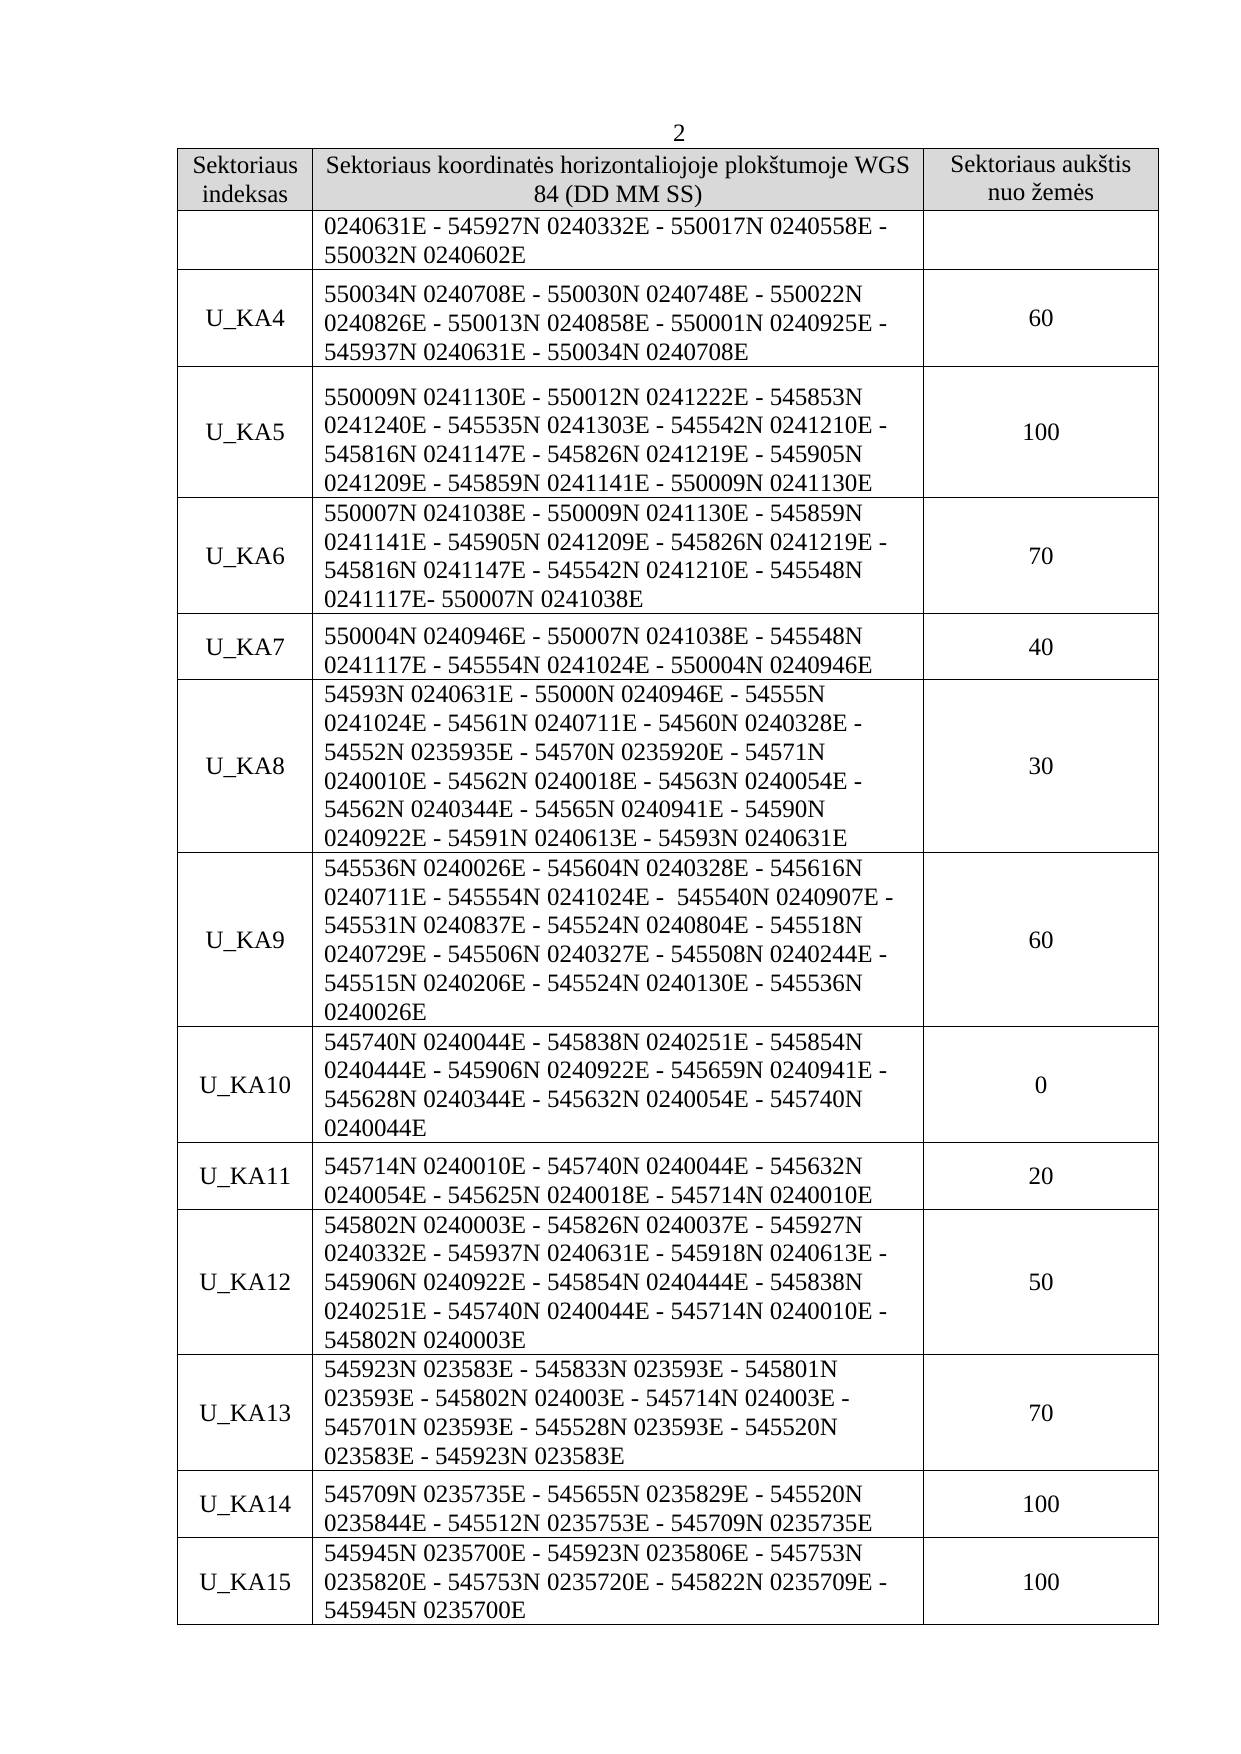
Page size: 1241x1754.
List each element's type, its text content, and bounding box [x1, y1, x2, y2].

table_header Sektoriaus indeksas [178, 149, 312, 210]
table_cell 550009N 0241130E - 550012N 0241222E - 545853N 0241240E - 545535N 0241303E - 545542N 0241210E - 545816N 0241147E - 545826N 0241219E - 545905N 0241209E - 545859N 0241141E - 550009N 0241130E [313, 367, 923, 497]
table_cell 550007N 0241038E - 550009N 0241130E - 545859N 0241141E - 545905N 0241209E - 545826N 0241219E - 545816N 0241147E - 545542N 0241210E - 545548N 0241117E- 550007N 0241038E [313, 498, 923, 613]
table_cell 40 [924, 614, 1158, 678]
table_cell 545709N 0235735E - 545655N 0235829E - 545520N 0235844E - 545512N 0235753E - 545709N 0235735E [313, 1471, 923, 1537]
table_cell U_KA14 [178, 1471, 312, 1537]
table_cell 545945N 0235700E - 545923N 0235806E - 545753N 0235820E - 545753N 0235720E - 545822N 0235709E - 545945N 0235700E [313, 1538, 923, 1624]
table_cell 545802N 0240003E - 545826N 0240037E - 545927N 0240332E - 545937N 0240631E - 545918N 0240613E - 545906N 0240922E - 545854N 0240444E - 545838N 0240251E - 545740N 0240044E - 545714N 0240010E - 545802N 0240003E [313, 1210, 923, 1353]
table_cell U_KA10 [178, 1027, 312, 1142]
table_cell 100 [924, 1471, 1158, 1537]
table_cell 20 [924, 1143, 1158, 1209]
table_cell U_KA4 [178, 270, 312, 366]
table_cell U_KA11 [178, 1143, 312, 1209]
table_cell 100 [924, 367, 1158, 497]
table_cell 550034N 0240708E - 550030N 0240748E - 550022N 0240826E - 550013N 0240858E - 550001N 0240925E - 545937N 0240631E - 550034N 0240708E [313, 270, 923, 366]
table_cell 60 [924, 853, 1158, 1026]
table_cell U_KA13 [178, 1355, 312, 1469]
table_cell 80 [924, 211, 1158, 269]
table_header Sektoriaus aukštis nuo žemės paviršiaus (m.) [924, 149, 1158, 210]
table_cell 545714N 0240010E - 545740N 0240044E - 545632N 0240054E - 545625N 0240018E - 545714N 0240010E [313, 1143, 923, 1209]
table_header Sektoriaus koordinatės horizontaliojoje plokštumoje WGS 84 (DD MM SS) [313, 149, 923, 210]
table_cell 0240631E - 545927N 0240332E - 550017N 0240558E - 550032N 0240602E [313, 211, 923, 269]
table_cell 545923N 023583E - 545833N 023593E - 545801N 023593E - 545802N 024003E - 545714N 024003E - 545701N 023593E - 545528N 023593E - 545520N 023583E - 545923N 023583E [313, 1355, 923, 1469]
table_cell U_KA6 [178, 498, 312, 613]
table_cell 50 [924, 1210, 1158, 1353]
table_cell U_KA8 [178, 680, 312, 852]
table_cell U_KA9 [178, 853, 312, 1026]
table_cell 70 [924, 1355, 1158, 1469]
table_cell U_KA7 [178, 614, 312, 678]
table_cell 545536N 0240026E - 545604N 0240328E - 545616N 0240711E - 545554N 0241024E - 545540N 0240907E - 545531N 0240837E - 545524N 0240804E - 545518N 0240729E - 545506N 0240327E - 545508N 0240244E - 545515N 0240206E - 545524N 0240130E - 545536N 0240026E [313, 853, 923, 1026]
table_cell 100 [924, 1538, 1158, 1624]
table_cell U_KA5 [178, 367, 312, 497]
table_cell [178, 211, 312, 269]
table_cell U_KA15 [178, 1538, 312, 1624]
table_cell 54593N 0240631E - 55000N 0240946E - 54555N 0241024E - 54561N 0240711E - 54560N 0240328E - 54552N 0235935E - 54570N 0235920E - 54571N 0240010E - 54562N 0240018E - 54563N 0240054E - 54562N 0240344E - 54565N 0240941E - 54590N 0240922E - 54591N 0240613E - 54593N 0240631E [313, 680, 923, 852]
table_cell 0 [924, 1027, 1158, 1142]
table_cell 545740N 0240044E - 545838N 0240251E - 545854N 0240444E - 545906N 0240922E - 545659N 0240941E - 545628N 0240344E - 545632N 0240054E - 545740N 0240044E [313, 1027, 923, 1142]
table_cell U_KA12 [178, 1210, 312, 1353]
table_cell 60 [924, 270, 1158, 366]
table_cell 550004N 0240946E - 550007N 0241038E - 545548N 0241117E - 545554N 0241024E - 550004N 0240946E [313, 614, 923, 678]
table_cell 70 [924, 498, 1158, 613]
table_cell 30 [924, 680, 1158, 852]
